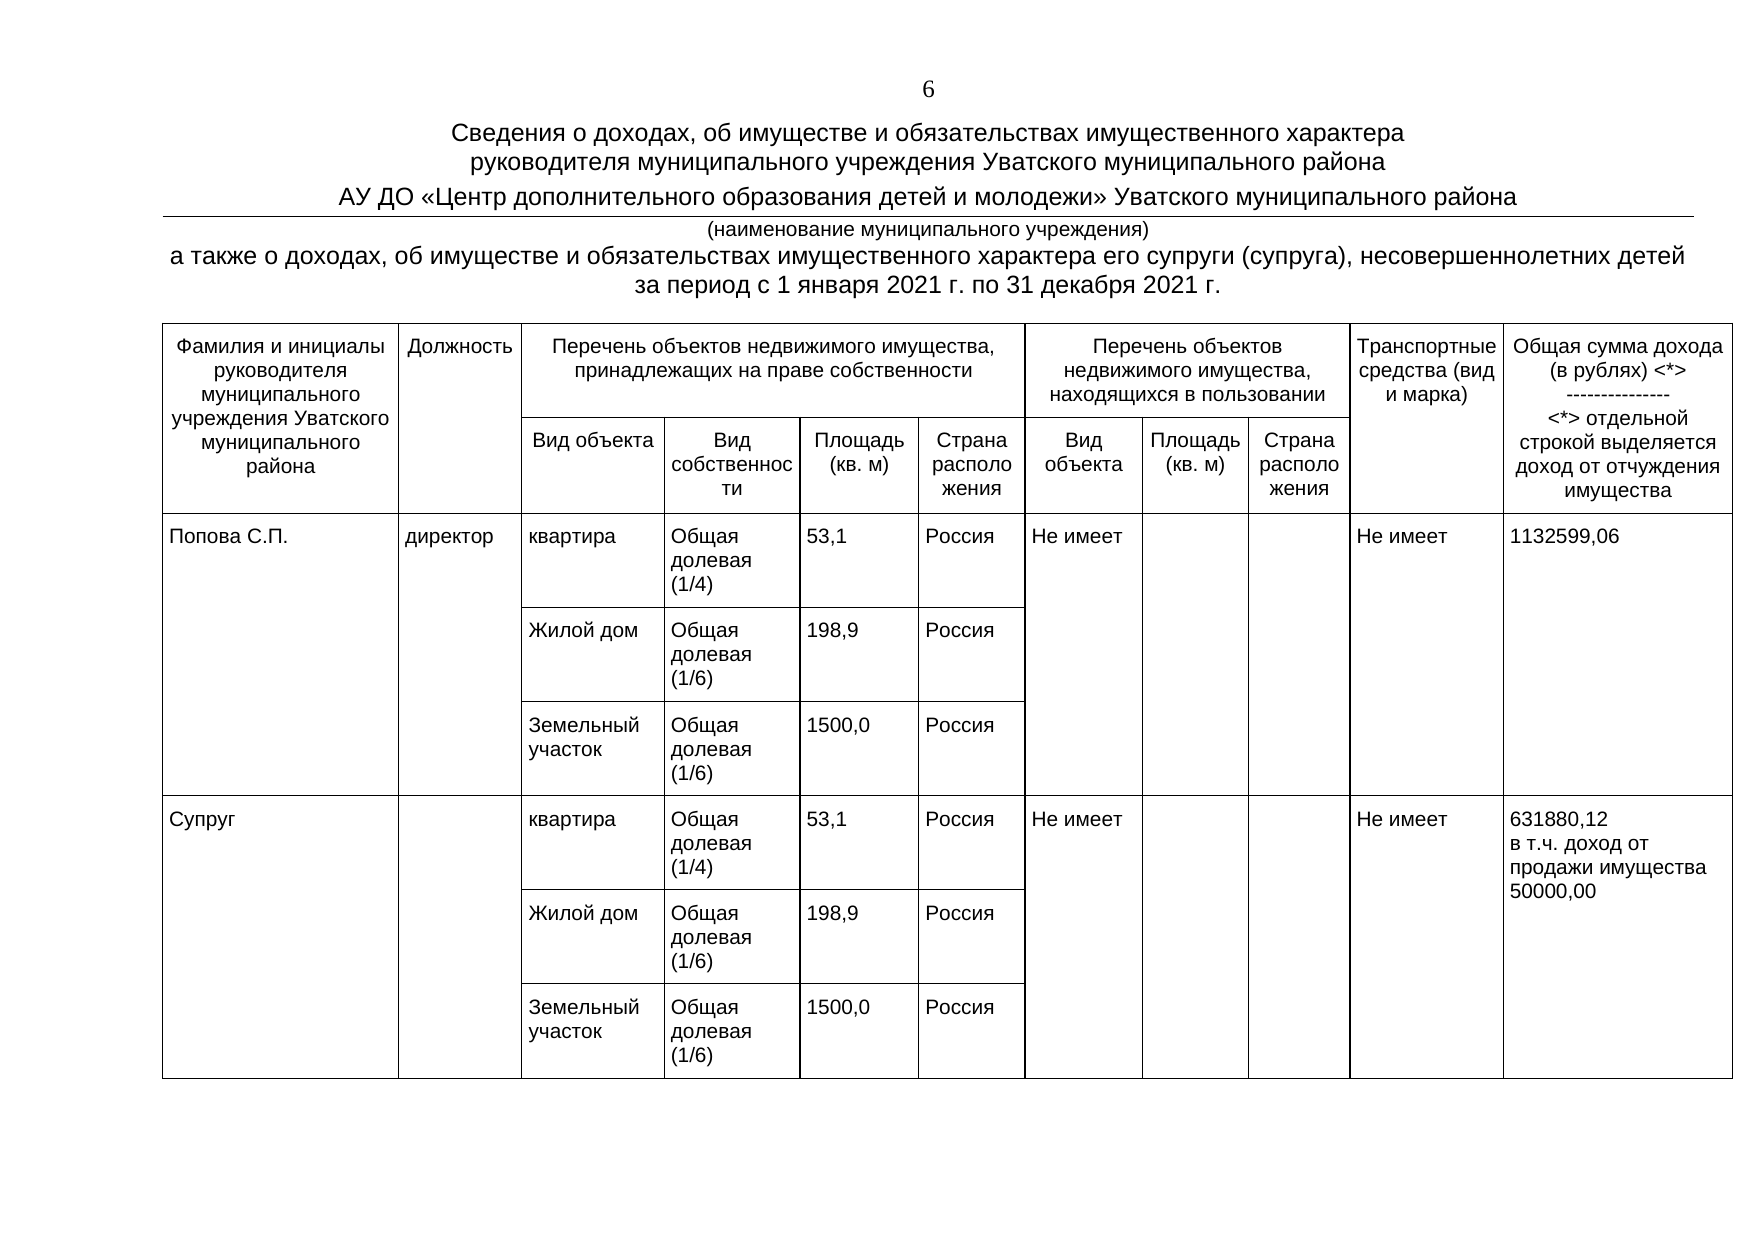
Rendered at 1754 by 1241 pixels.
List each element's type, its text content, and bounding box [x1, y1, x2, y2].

table_cell 198,9 [801, 890, 918, 983]
table_cell Жилой дом [522, 890, 664, 983]
table_header Фамилия и инициалы руководителя муниципального учреждения Уватского муниципального района [163, 324, 398, 512]
table_cell 1500,0 [801, 702, 918, 795]
table_cell Вид объекта [522, 418, 664, 512]
table_cell Общая долевая (1/4) [665, 514, 799, 607]
table_cell 631880,12 в т.ч. доход от продажи имущества 50000,00 [1504, 796, 1732, 1077]
table_cell Не имеет [1351, 514, 1503, 795]
table_cell [1143, 514, 1248, 795]
table_cell директор [399, 514, 521, 795]
table_cell Россия [919, 608, 1024, 701]
table_cell Общая долевая (1/6) [665, 984, 799, 1077]
table_header АУ ДО «Центр дополнительного образования детей и молодежи» Уватского муниципального района [163, 176, 1694, 216]
table_cell Не имеет [1026, 796, 1142, 1077]
table_cell Жилой дом [522, 608, 664, 701]
table_header Общая сумма дохода (в рублях) <*> --------------- <*> отдельной строкой выделяется доход от отчуждения имущества [1504, 324, 1732, 512]
table_cell 53,1 [801, 514, 918, 607]
table_cell [1249, 514, 1349, 795]
table_cell квартира [522, 796, 664, 889]
table_cell Общая долевая (1/6) [665, 608, 799, 701]
table_cell Вид собственности [665, 418, 799, 512]
table_cell Земельный участок [522, 702, 664, 795]
table_cell [1249, 796, 1349, 1077]
table_cell Попова С.П. [163, 514, 398, 795]
table_cell 1500,0 [801, 984, 918, 1077]
table_cell Не имеет [1351, 796, 1503, 1077]
table_cell квартира [522, 514, 664, 607]
table_cell Россия [919, 796, 1024, 889]
table_cell 1132599,06 [1504, 514, 1732, 795]
text Сведения о доходах, об имуществе и обязательствах имущественного характера [162, 118, 1694, 147]
table_cell Россия [919, 702, 1024, 795]
table_header Транспортные средства (вид и марка) [1351, 324, 1503, 512]
table_cell 198,9 [801, 608, 918, 701]
table_cell [399, 796, 521, 1077]
table_cell Страна расположения [919, 418, 1024, 512]
table_cell [1143, 796, 1248, 1077]
table_cell Общая долевая (1/4) [665, 796, 799, 889]
text (наименование муниципального учреждения) [162, 217, 1694, 241]
table_cell Вид объекта [1026, 418, 1142, 512]
table_cell Общая долевая (1/6) [665, 890, 799, 983]
table_cell Не имеет [1026, 514, 1142, 795]
table_cell Площадь (кв. м) [1143, 418, 1248, 512]
table_cell 53,1 [801, 796, 918, 889]
table_cell Общая долевая (1/6) [665, 702, 799, 795]
table_header Должность [399, 324, 521, 512]
table_header Перечень объектов недвижимого имущества, принадлежащих на праве собственности [522, 324, 1024, 417]
table_cell Россия [919, 514, 1024, 607]
text а также о доходах, об имуществе и обязательствах имущественного характера его супруги (супруга), несовершеннолетних детей [162, 241, 1694, 270]
table_cell Страна расположения [1249, 418, 1349, 512]
table_cell Площадь (кв. м) [801, 418, 918, 512]
table_cell Супруг [163, 796, 398, 1077]
table_cell Россия [919, 890, 1024, 983]
table_header Перечень объектов недвижимого имущества, находящихся в пользовании [1026, 324, 1349, 417]
table_cell Земельный участок [522, 984, 664, 1077]
text руководителя муниципального учреждения Уватского муниципального района [162, 147, 1694, 176]
table_cell Россия [919, 984, 1024, 1077]
text за период с 1 января 2021 г. по 31 декабря 2021 г. [162, 270, 1694, 298]
